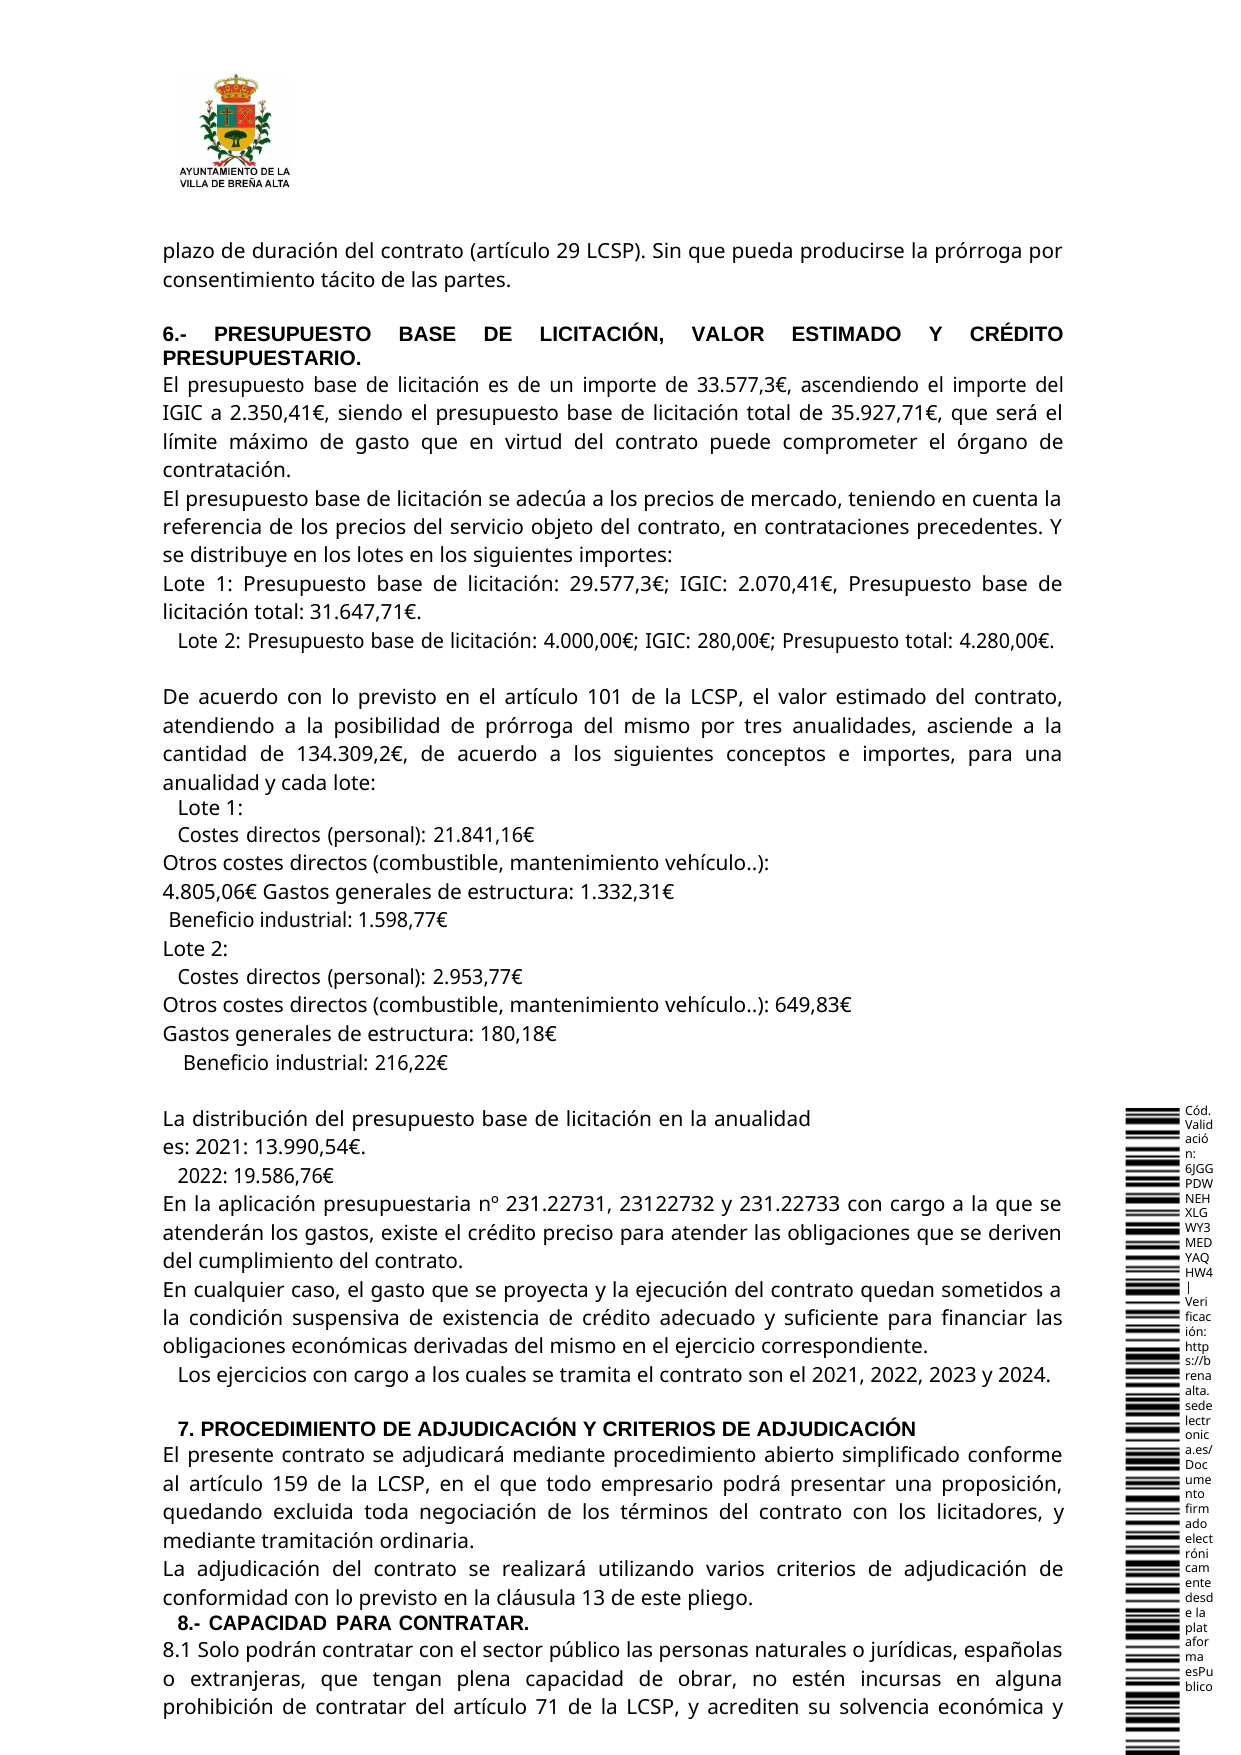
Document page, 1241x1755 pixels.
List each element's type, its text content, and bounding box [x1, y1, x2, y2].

text De acuerdo con lo previsto en el artículo 101 de la LCSP, el valor estimado del contrato, atendiendo a la posibilidad de prórroga del mismo por tres anualidades, asciende a la cantidad de 134.309,2€, de acuerdo a los siguientes conceptos e importes, para una anualidad y cada lote: [162, 682, 1064, 796]
text Costes directos (personal): 2.953,77€ [177, 962, 1193, 991]
text Costes directos (personal): 21.841,16€ [177, 820, 1193, 848]
text En cualquier caso, el gasto que se proyecta y la ejecución del contrato quedan sometidos a la condición suspensiva de existencia de crédito adecuado y suficiente para financiar las obligaciones económicas derivadas del mismo en el ejercicio correspondiente. [162, 1275, 1064, 1360]
text El presupuesto base de licitación es de un importe de 33.577,3€, ascendiendo el importe del IGIC a 2.350,41€, siendo el presupuesto base de licitación total de 35.927,71€, que será el límite máximo de gasto que en virtud del contrato puede comprometer el órgano de contratación. [162, 370, 1064, 484]
text Lote 2: Presupuesto base de licitación: 4.000,00€; IGIC: 280,00€; Presupuesto total: 4.280,00€. [177, 626, 1193, 654]
text En la aplicación presupuestaria nº 231.22731, 23122732 y 231.22733 con cargo a la que se atenderán los gastos, existe el crédito preciso para atender las obligaciones que se deriven del cumplimiento del contrato. [162, 1189, 1064, 1275]
subtitle 6.- PRESUPUESTO BASE DE LICITACIÓN, VALOR ESTIMADO Y CRÉDITO PRESUPUESTARIO. [162, 322, 1064, 369]
text plazo de duración del contrato (artículo 29 LCSP). Sin que pueda producirse la prórroga por consentimiento tácito de las partes. [162, 237, 1064, 293]
text 8.1 Solo podrán contratar con el sector público las personas naturales o jurídicas, españolas o extranjeras, que tengan plena capacidad de obrar, no estén incursas en alguna prohibición de contratar del artículo 71 de la LCSP, y acrediten su solvencia económica y [162, 1635, 1064, 1721]
text Cód. Validación: 6JGGPDWNEHXLGWY3MEDYAQHW4 | Verificación: https://brenaalta.sedelectronica.es/ Documento firmado electrónicamente desde la plataforma esPublico Gestiona | Página 8 de 44 [1185, 1103, 1214, 1694]
text Beneficio industrial: 216,22€ [183, 1048, 1193, 1076]
text Otros costes directos (combustible, mantenimiento vehículo..): 649,83€ Gastos generales de estructura: 180,18€ [162, 991, 858, 1047]
text Lote 1: [177, 796, 1193, 820]
text La distribución del presupuesto base de licitación en la anualidad es: 2021: 13.990,54€. [162, 1104, 812, 1161]
text [1183, 1100, 1214, 1694]
text Lote 1: Presupuesto base de licitación: 29.577,3€; IGIC: 2.070,41€, Presupuesto base de licitación total: 31.647,71€. [162, 569, 1064, 626]
subtitle 7. PROCEDIMIENTO DE ADJUDICACIÓN Y CRITERIOS DE ADJUDICACIÓN [177, 1416, 1125, 1440]
text Los ejercicios con cargo a los cuales se tramita el contrato son el 2021, 2022, 2023 y 2024. [177, 1360, 1125, 1388]
text El presente contrato se adjudicará mediante procedimiento abierto simplificado conforme al artículo 159 de la LCSP, en el que todo empresario podrá presentar una proposición, quedando excluida toda negociación de los términos del contrato con los licitadores, y mediante tramitación ordinaria. [162, 1441, 1064, 1554]
text 2022: 19.586,76€ [177, 1161, 1125, 1189]
subtitle 8.- CAPACIDAD PARA CONTRATAR. [177, 1611, 1125, 1635]
text Otros costes directos (combustible, mantenimiento vehículo..): 4.805,06€ Gastos generales de estructura: 1.332,31€ [162, 848, 858, 905]
text Beneficio industrial: 1.598,77€ Lote 2: [162, 905, 492, 962]
text El presupuesto base de licitación se adecúa a los precios de mercado, teniendo en cuenta la referencia de los precios del servicio objeto del contrato, en contrataciones precedentes. Y se distribuye en los lotes en los siguientes importes: [162, 484, 1064, 569]
text La adjudicación del contrato se realizará utilizando varios criterios de adjudicación de conformidad con lo previsto en la cláusula 13 de este pliego. [162, 1554, 1064, 1611]
